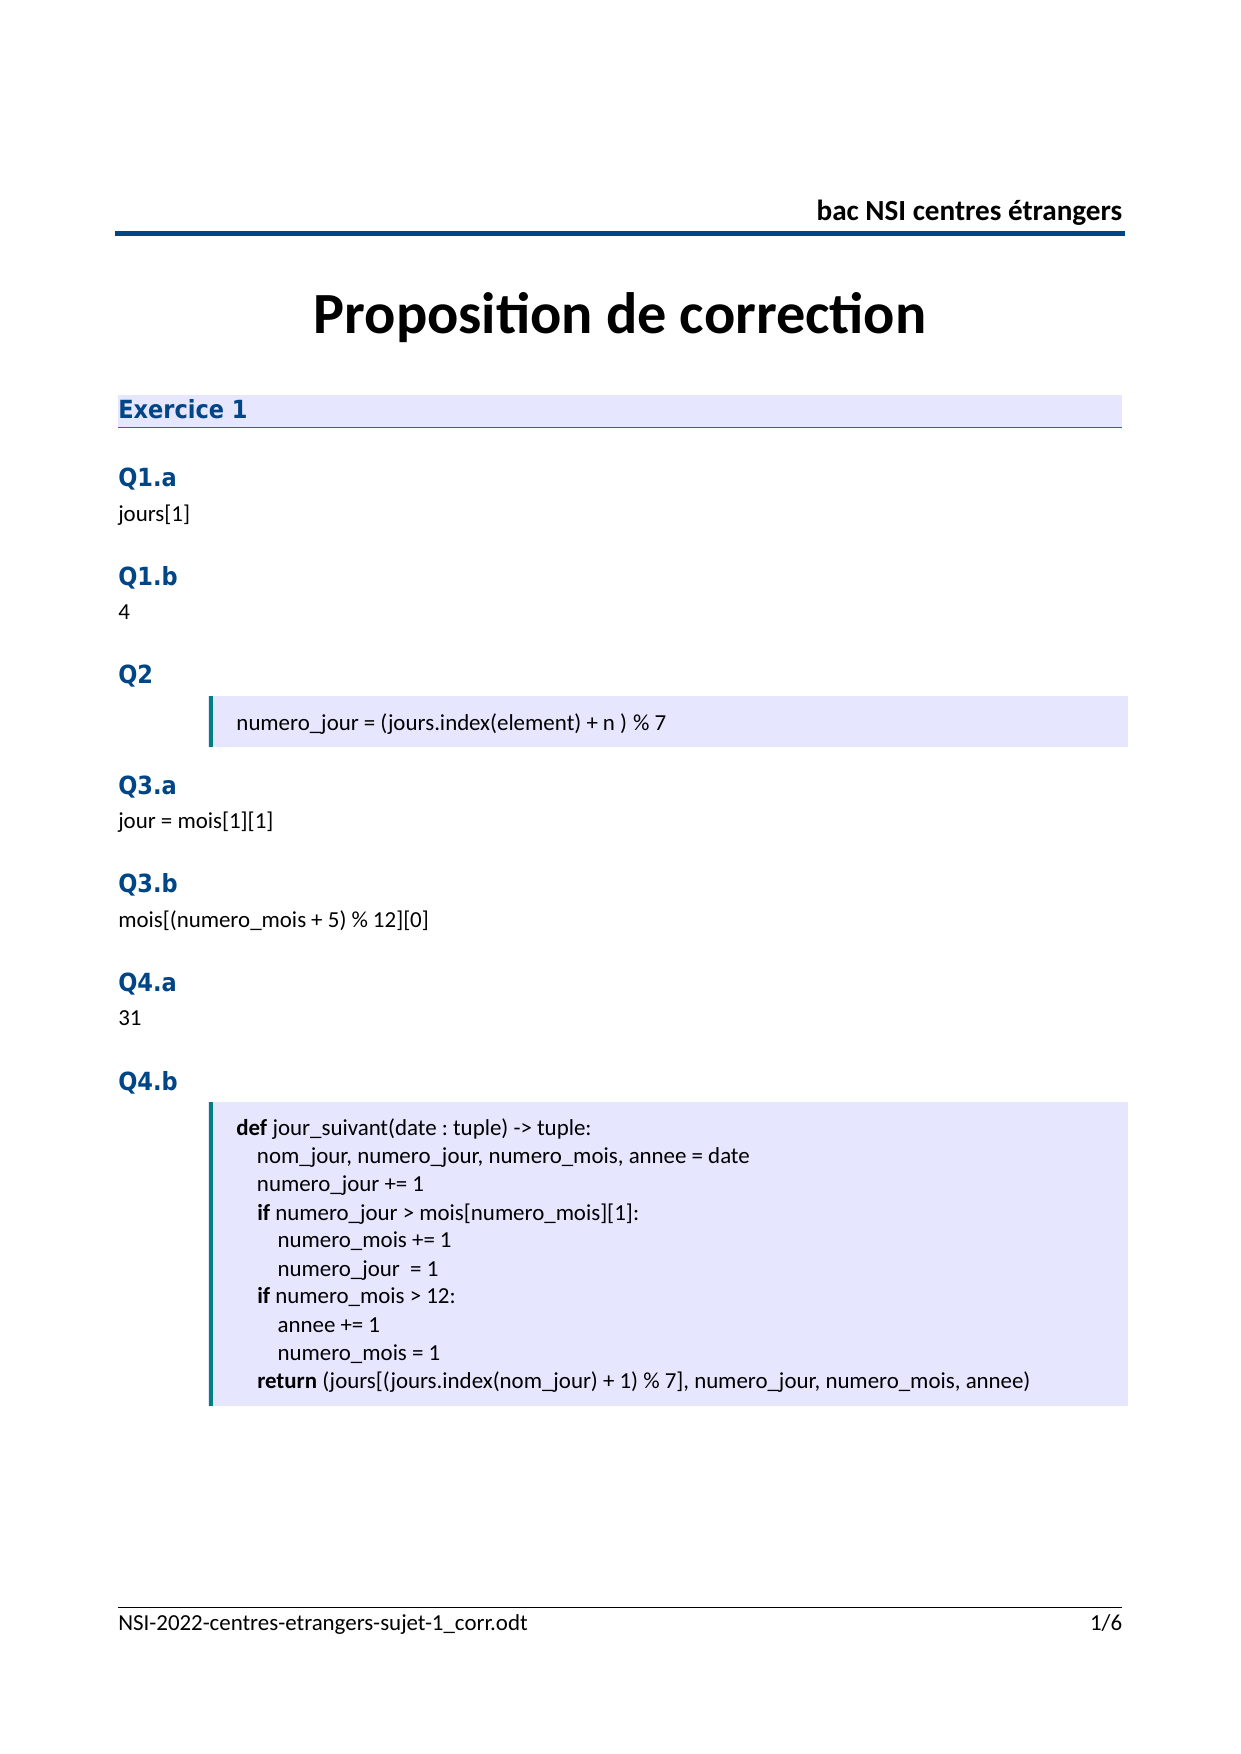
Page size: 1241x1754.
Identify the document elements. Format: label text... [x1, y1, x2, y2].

text 4 [118, 597, 1122, 625]
text jour = mois[1][1] [118, 806, 1122, 834]
subtitle Q2 [118, 661, 1122, 690]
text mois[(numero_mois + 5) % 12][0] [118, 905, 1122, 933]
subtitle Q4.b [118, 1067, 1122, 1096]
text def jour_suivant(date : tuple) -> tuple: [213, 1102, 1128, 1142]
text numero_mois = 1 [213, 1338, 1128, 1366]
text jours[1] [118, 499, 1122, 527]
text numero_jour += 1 [213, 1169, 1128, 1198]
subtitle Q1.b [118, 562, 1122, 591]
subtitle Q3.b [118, 869, 1122, 899]
text return (jours[(jours.index(nom_jour) + 1) % 7], numero_jour, numero_mois, annee) [213, 1366, 1128, 1406]
subtitle Q4.a [118, 968, 1122, 997]
text if numero_jour > mois[numero_mois][1]: [213, 1198, 1128, 1226]
text 31 [118, 1003, 1122, 1031]
text numero_jour = (jours.index(element) + n ) % 7 [213, 696, 1128, 747]
text numero_mois += 1 [213, 1226, 1128, 1254]
subtitle Q1.a [118, 464, 1122, 493]
subtitle Exercice 1 [118, 395, 1122, 427]
title Proposition de correction [118, 277, 1122, 348]
text if numero_mois > 12: [213, 1282, 1128, 1310]
text numero_jour = 1 [213, 1254, 1128, 1282]
text annee += 1 [213, 1310, 1128, 1338]
subtitle Q3.a [118, 771, 1122, 800]
text nom_jour, numero_jour, numero_mois, annee = date [213, 1142, 1128, 1169]
